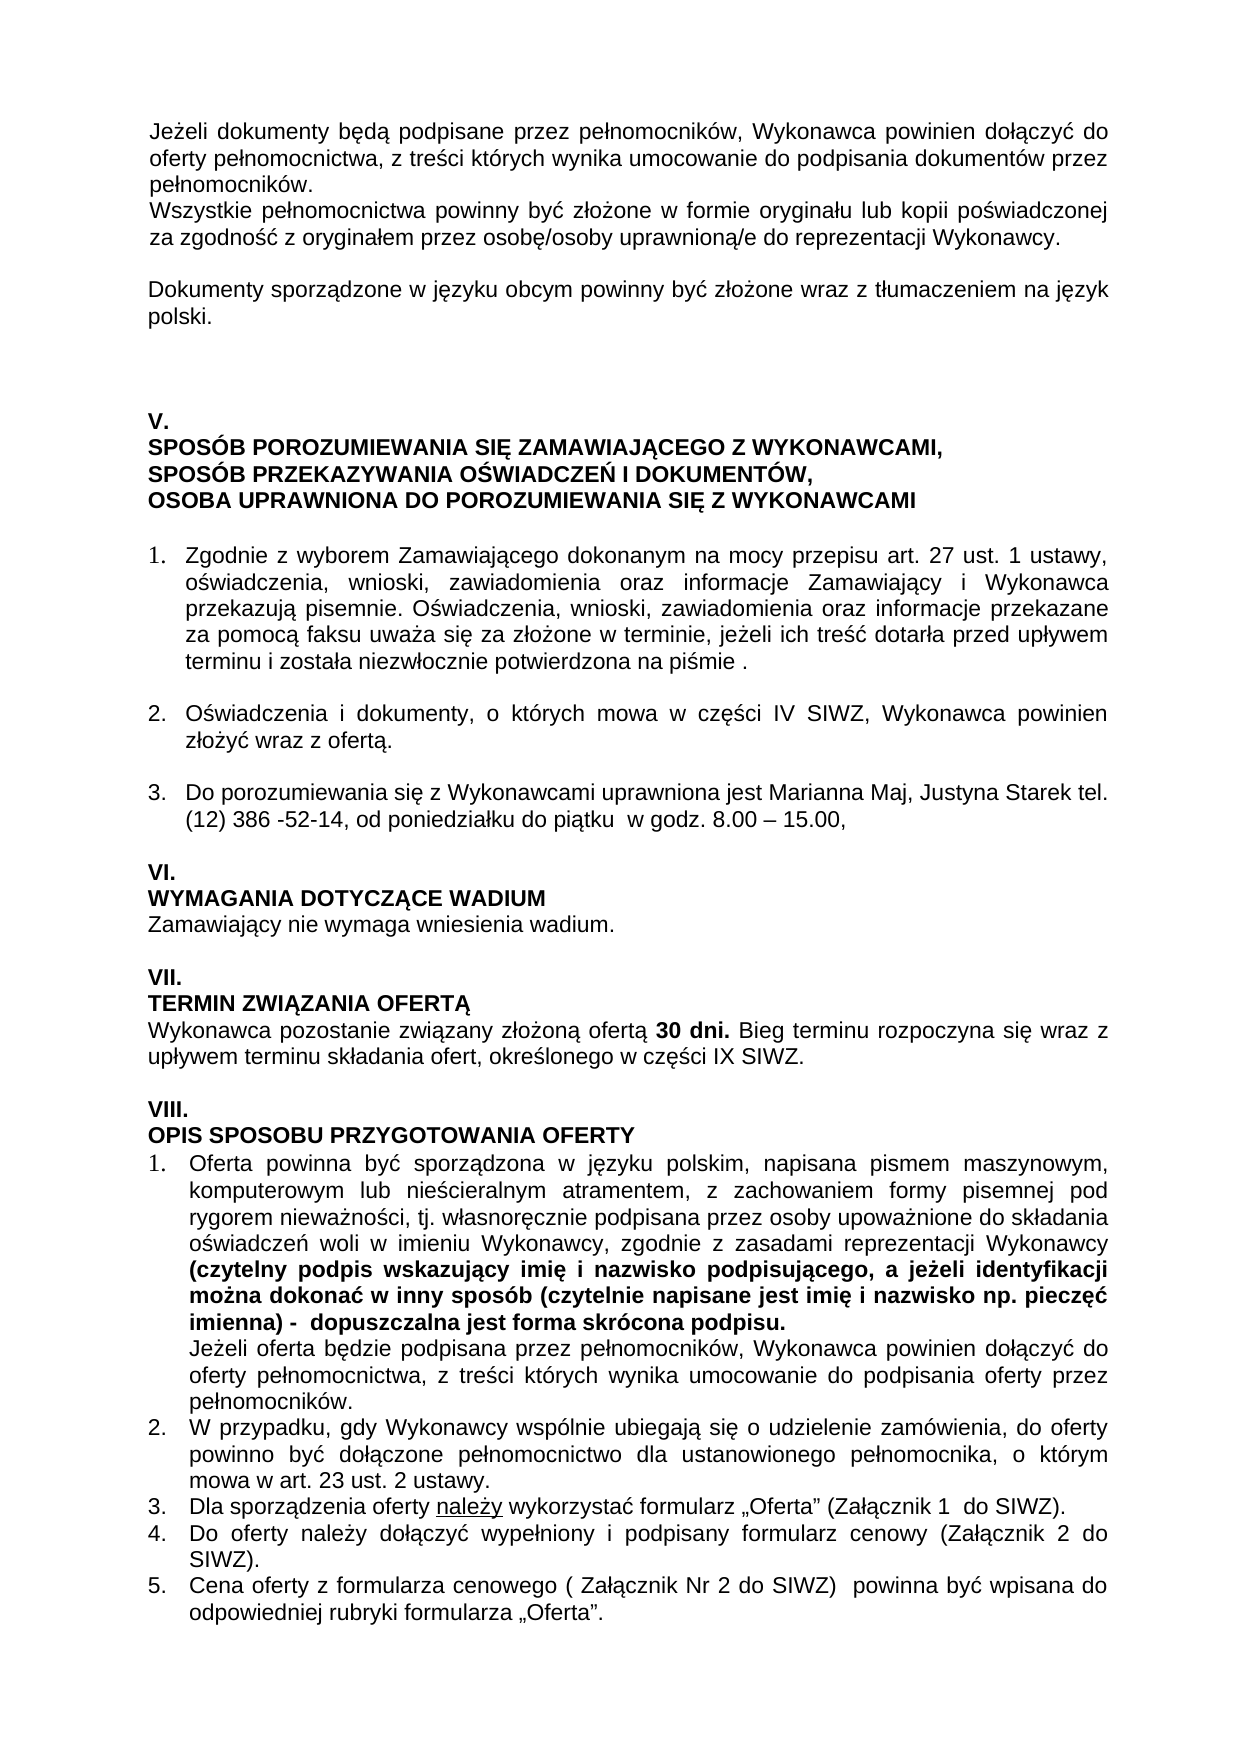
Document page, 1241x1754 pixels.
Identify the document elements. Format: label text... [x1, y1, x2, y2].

text TERMIN ZWIĄZANIA OFERTĄ [148, 990, 1109, 1017]
text Wszystkie pełnomocnictwa powinny być złożone w formie oryginału lub kopii poświadczonej za zgodność z oryginałem przez osobę/osoby uprawnioną/e do reprezentacji Wykonawcy. [149, 197, 1109, 250]
text Wykonawca pozostanie związany złożoną ofertą 30 dni. Bieg terminu rozpoczyna się wraz z upływem terminu składania ofert, określonego w części IX SIWZ. [148, 1017, 1109, 1069]
list Dokumenty sporządzone w języku obcym powinny być złożone wraz z tłumaczeniem na język polski. [148, 276, 1109, 329]
list Jeżeli oferta będzie podpisana przez pełnomocników, Wykonawca powinien dołączyć do oferty pełnomocnictwa, z treści których wynika umocowanie do podpisania oferty przez pełnomocników. [148, 1335, 1109, 1414]
text VI. [148, 858, 1109, 885]
list Dla sporządzenia oferty należy wykorzystać formularz „Oferta” (Załącznik 1 do SIWZ). [148, 1493, 1109, 1520]
text OSOBA UPRAWNIONA DO POROZUMIEWANIA SIĘ Z WYKONAWCAMI [148, 487, 1109, 513]
text Jeżeli dokumenty będą podpisane przez pełnomocników, Wykonawca powinien dołączyć do oferty pełnomocnictwa, z treści których wynika umocowanie do podpisania dokumentów przez pełnomocników. [149, 118, 1109, 197]
list Cena oferty z formularza cenowego ( Załącznik Nr 2 do SIWZ) powinna być wpisana do odpowiedniej rubryki formularza „Oferta”. [148, 1572, 1109, 1625]
text VII. [148, 964, 1109, 990]
text WYMAGANIA DOTYCZĄCE WADIUM [148, 885, 1109, 911]
text OPIS SPOSOBU PRZYGOTOWANIA OFERTY [148, 1122, 1109, 1148]
list Do porozumiewania się z Wykonawcami uprawniona jest Marianna Maj, Justyna Starek tel. (12) 386 -52-14, od poniedziałku do piątku w godz. 8.00 – 15.00, [148, 779, 1109, 832]
list W przypadku, gdy Wykonawcy wspólnie ubiegają się o udzielenie zamówienia, do oferty powinno być dołączone pełnomocnictwo dla ustanowionego pełnomocnika, o którym mowa w art. 23 ust. 2 ustawy. [148, 1414, 1109, 1493]
list Oferta powinna być sporządzona w języku polskim, napisana pismem maszynowym, komputerowym lub nieścieralnym atramentem, z zachowaniem formy pisemnej pod rygorem nieważności, tj. własnoręcznie podpisana przez osoby upoważnione do składania oświadczeń woli w imieniu Wykonawcy, zgodnie z zasadami reprezentacji Wykonawcy (czytelny podpis wskazujący imię i nazwisko podpisującego, a jeżeli identyfikacji można dokonać w inny sposób (czytelnie napisane jest imię i nazwisko np. pieczęć imienna) - dopuszczalna jest forma skrócona podpisu. [148, 1148, 1109, 1335]
text SPOSÓB PRZEKAZYWANIA OŚWIADCZEŃ I DOKUMENTÓW, [148, 461, 1109, 487]
text VIII. [148, 1096, 1109, 1122]
list Oświadczenia i dokumenty, o których mowa w części IV SIWZ, Wykonawca powinien złożyć wraz z ofertą. [148, 700, 1109, 753]
text SPOSÓB POROZUMIEWANIA SIĘ ZAMAWIAJĄCEGO Z WYKONAWCAMI, [148, 434, 1109, 461]
list Do oferty należy dołączyć wypełniony i podpisany formularz cenowy (Załącznik 2 do SIWZ). [148, 1520, 1109, 1572]
text V. [148, 408, 1109, 434]
list Zgodnie z wyborem Zamawiającego dokonanym na mocy przepisu art. 27 ust. 1 ustawy, oświadczenia, wnioski, zawiadomienia oraz informacje Zamawiający i Wykonawca przekazują pisemnie. Oświadczenia, wnioski, zawiadomienia oraz informacje przekazane za pomocą faksu uważa się za złożone w terminie, jeżeli ich treść dotarła przed upływem terminu i została niezwłocznie potwierdzona na piśmie . [148, 540, 1109, 674]
text Zamawiający nie wymaga wniesienia wadium. [148, 911, 1109, 937]
